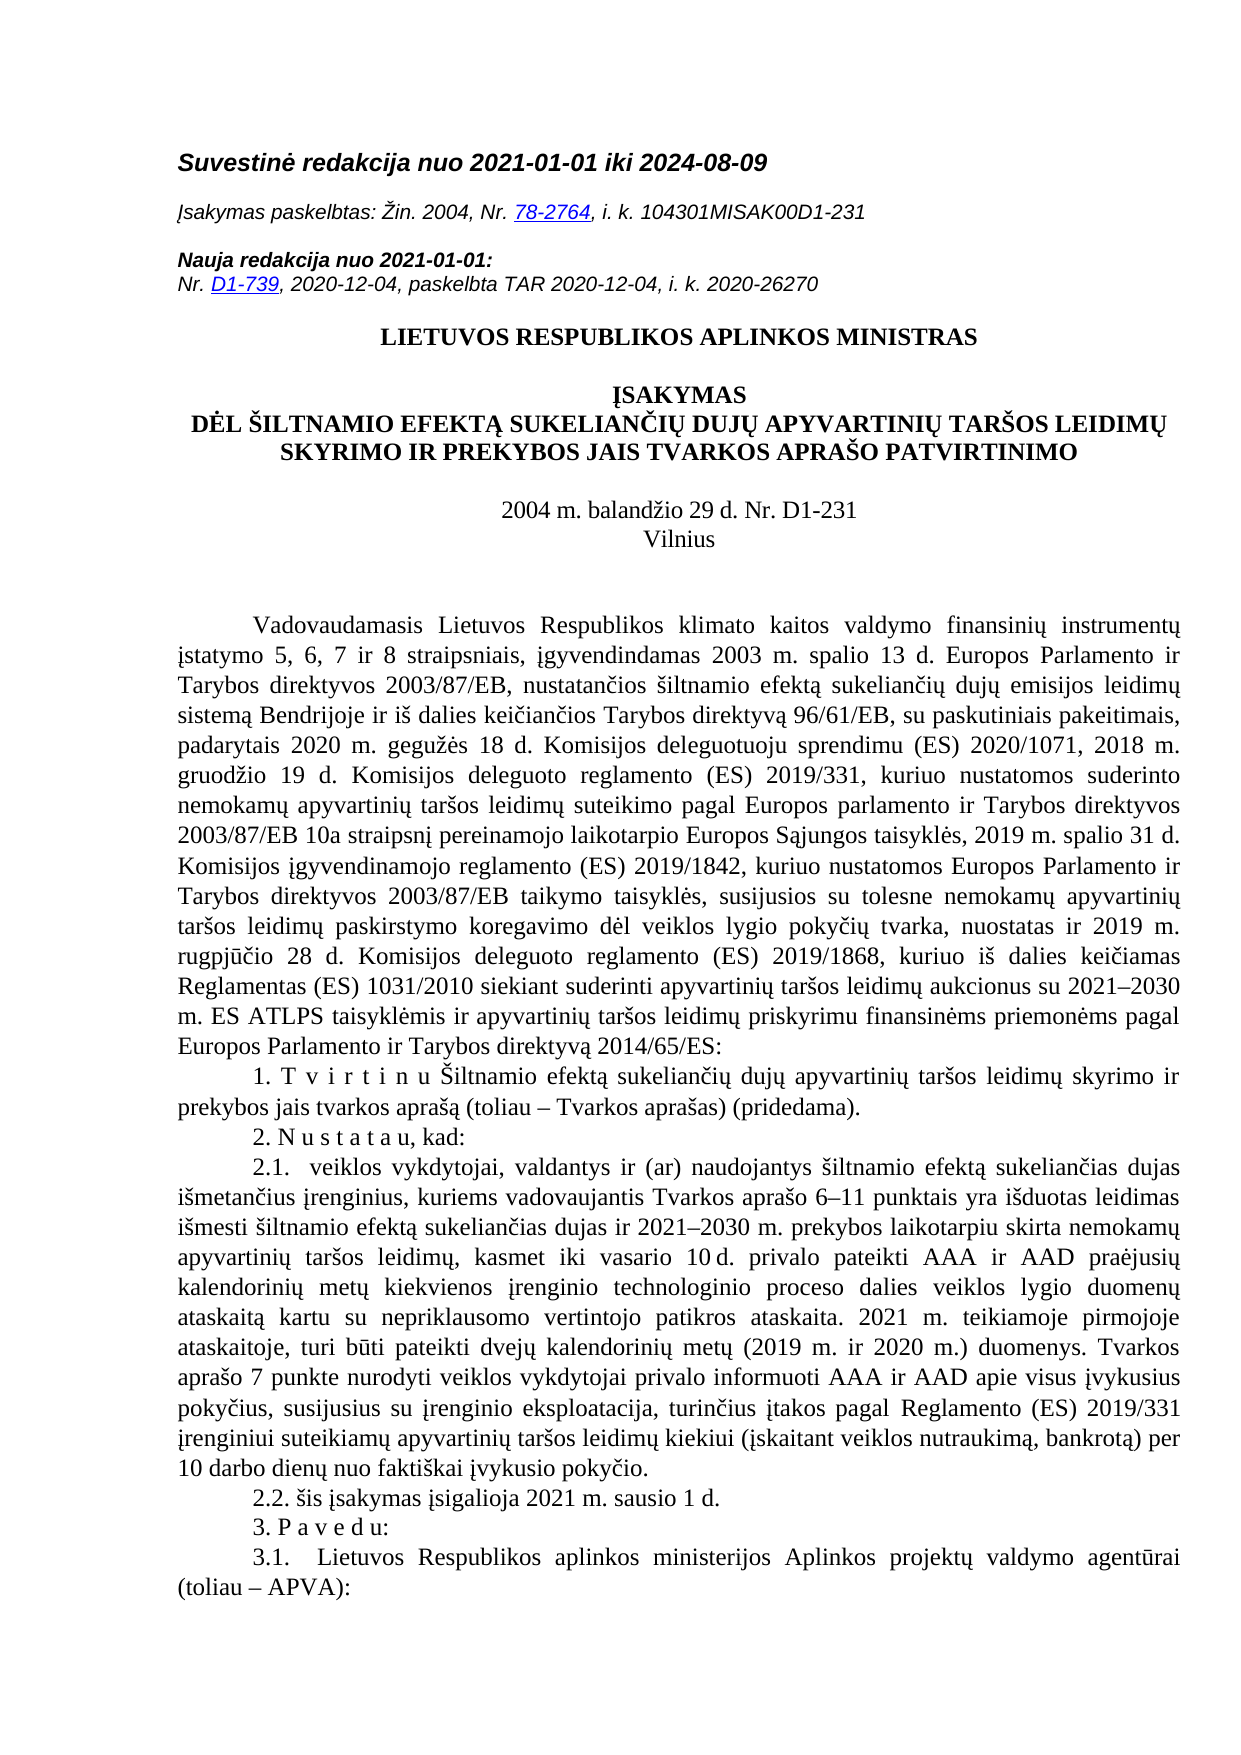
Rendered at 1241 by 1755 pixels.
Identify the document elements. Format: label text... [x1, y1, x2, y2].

text Vadovaudamasis Lietuvos Respublikos klimato kaitos valdymo finansinių instrumentų įstatymo 5, 6, 7 ir 8 straipsniais, įgyvendindamas 2003 m. spalio 13 d. Europos Parlamento ir Tarybos direktyvos 2003/87/EB, nustatančios šiltnamio efektą sukeliančių dujų emisijos leidimų sistemą Bendrijoje ir iš dalies keičiančios Tarybos direktyvą 96/61/EB, su paskutiniais pakeitimais, padarytais 2020 m. gegužės 18 d. Komisijos deleguotuoju sprendimu (ES) 2020/1071, 2018 m. gruodžio 19 d. Komisijos deleguoto reglamento (ES) 2019/331, kuriuo nustatomos suderinto nemokamų apyvartinių taršos leidimų suteikimo pagal Europos parlamento ir Tarybos direktyvos 2003/87/EB 10a straipsnį pereinamojo laikotarpio Europos Sąjungos taisyklės, 2019 m. spalio 31 d. Komisijos įgyvendinamojo reglamento (ES) 2019/1842, kuriuo nustatomos Europos Parlamento ir Tarybos direktyvos 2003/87/EB taikymo taisyklės, susijusios su tolesne nemokamų apyvartinių taršos leidimų paskirstymo koregavimo dėl veiklos lygio pokyčių tvarka, nuostatas ir 2019 m. rugpjūčio 28 d. Komisijos deleguoto reglamento (ES) 2019/1868, kuriuo iš dalies keičiamas Reglamentas (ES) 1031/2010 siekiant suderinti apyvartinių taršos leidimų aukcionus su 2021–2030 m. ES ATLPS taisyklėmis ir apyvartinių taršos leidimų priskyrimu finansinėms priemonėms pagal Europos Parlamento ir Tarybos direktyvą 2014/65/ES: [177, 610, 1181, 1060]
text Įsakymas paskelbtas: Žin. 2004, Nr. 78-2764, i. k. 104301MISAK00D1-231 [177, 200, 1181, 224]
text 2004 m. balandžio 29 d. Nr. D1-231 [177, 495, 1181, 524]
text Nr. D1-739, 2020-12-04, paskelbta TAR 2020-12-04, i. k. 2020-26270 [177, 272, 1181, 296]
text Nauja redakcija nuo 2021-01-01: [177, 248, 1181, 272]
text Suvestinė redakcija nuo 2021-01-01 iki 2024-08-09 [177, 147, 1181, 176]
text 3. P a v e d u: [177, 1512, 1181, 1540]
text 2.1. veiklos vykdytojai, valdantys ir (ar) naudojantys šiltnamio efektą sukeliančias dujas išmetančius įrenginius, kuriems vadovaujantis Tvarkos aprašo 6–11 punktais yra išduotas leidimas išmesti šiltnamio efektą sukeliančias dujas ir 2021–2030 m. prekybos laikotarpiu skirta nemokamų apyvartinių taršos leidimų, kasmet iki vasario 10 d. privalo pateikti AAA ir AAD praėjusių kalendorinių metų kiekvienos įrenginio technologinio proceso dalies veiklos lygio duomenų ataskaitą kartu su nepriklausomo vertintojo patikros ataskaita. 2021 m. teikiamoje pirmojoje ataskaitoje, turi būti pateikti dvejų kalendorinių metų (2019 m. ir 2020 m.) duomenys. Tvarkos aprašo 7 punkte nurodyti veiklos vykdytojai privalo informuoti AAA ir AAD apie visus įvykusius pokyčius, susijusius su įrenginio eksploatacija, turinčius įtakos pagal Reglamento (ES) 2019/331 įrenginiui suteikiamų apyvartinių taršos leidimų kiekiui (įskaitant veiklos nutraukimą, bankrotą) per 10 darbo dienų nuo faktiškai įvykusio pokyčio. [177, 1152, 1181, 1482]
text ĮSAKYMAS [177, 380, 1181, 409]
text LIETUVOS RESPUBLIKOS APLINKOS MINISTRAS [177, 322, 1181, 351]
text DĖL ŠILTNAMIO EFEKTĄ SUKELIANČIŲ DUJŲ APYVARTINIŲ TARŠOS LEIDIMŲ SKYRIMO IR PREKYBOS JAIS tvarkos aprašo patvirtinimo [177, 409, 1181, 466]
text 2. N u s t a t a u, kad: [177, 1122, 1181, 1150]
text 3.1. Lietuvos Respublikos aplinkos ministerijos Aplinkos projektų valdymo agentūrai (toliau – APVA): [177, 1542, 1181, 1601]
text Vilnius [177, 524, 1181, 552]
text 1. T v i r t i n u Šiltnamio efektą sukeliančių dujų apyvartinių taršos leidimų skyrimo ir prekybos jais tvarkos aprašą (toliau – Tvarkos aprašas) (pridedama). [177, 1061, 1181, 1120]
text 2.2. šis įsakymas įsigalioja 2021 m. sausio 1 d. [177, 1483, 1181, 1512]
